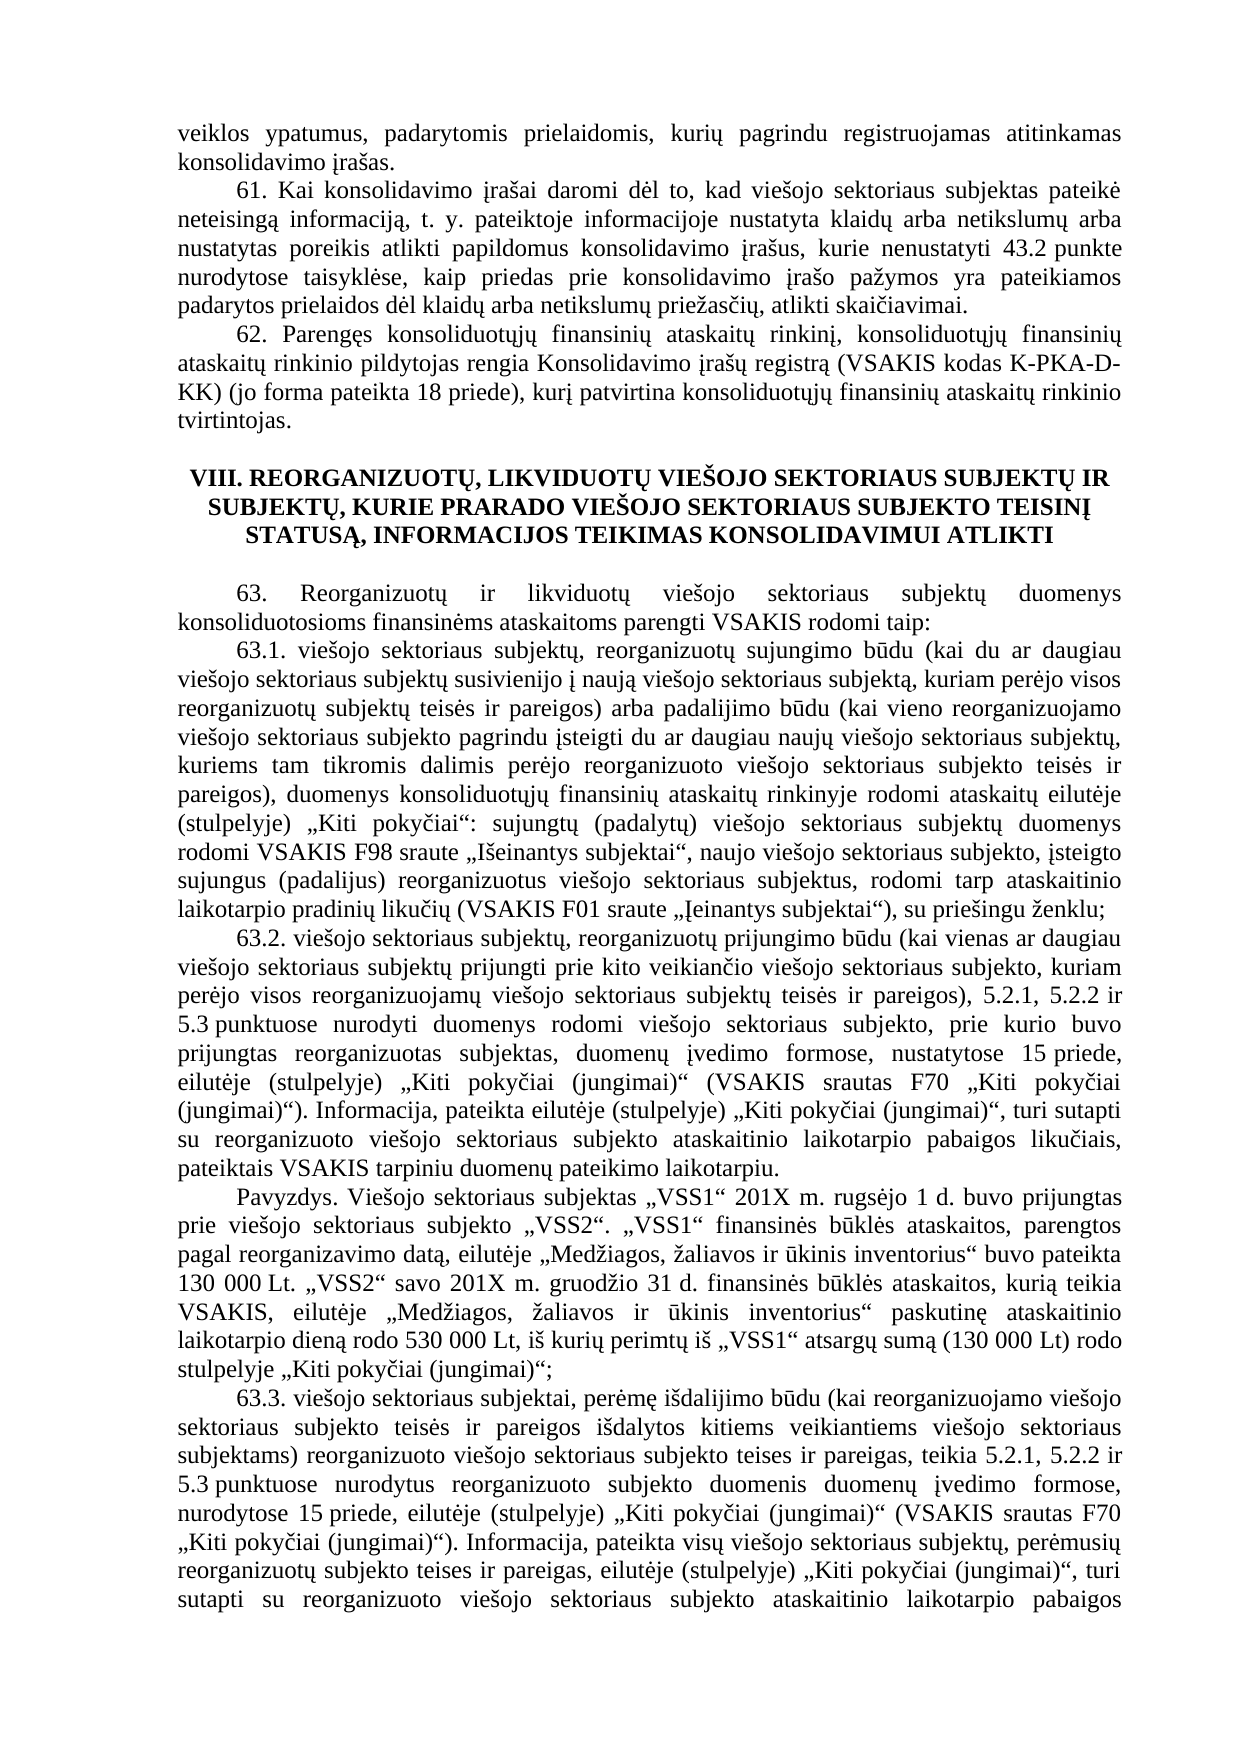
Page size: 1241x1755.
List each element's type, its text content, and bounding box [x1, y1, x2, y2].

text 63. Reorganizuotų ir likviduotų viešojo sektoriaus subjektų duomenys konsoliduotosioms finansinėms ataskaitoms parengti VSAKIS rodomi taip: [177, 578, 1122, 636]
text 61. Kai konsolidavimo įrašai daromi dėl to, kad viešojo sektoriaus subjektas pateikė neteisingą informaciją, t. y. pateiktoje informacijoje nustatyta klaidų arba netikslumų arba nustatytas poreikis atlikti papildomus konsolidavimo įrašus, kurie nenustatyti 43.2 punkte nurodytose taisyklėse, kaip priedas prie konsolidavimo įrašo pažymos yra pateikiamos padarytos prielaidos dėl klaidų arba netikslumų priežasčių, atlikti skaičiavimai. [177, 176, 1122, 319]
text 63.2. viešojo sektoriaus subjektų, reorganizuotų prijungimo būdu (kai vienas ar daugiau viešojo sektoriaus subjektų prijungti prie kito veikiančio viešojo sektoriaus subjekto, kuriam perėjo visos reorganizuojamų viešojo sektoriaus subjektų teisės ir pareigos), 5.2.1, 5.2.2 ir 5.3 punktuose nurodyti duomenys rodomi viešojo sektoriaus subjekto, prie kurio buvo prijungtas reorganizuotas subjektas, duomenų įvedimo formose, nustatytose 15 priede, eilutėje (stulpelyje) „Kiti pokyčiai (jungimai)“ (VSAKIS srautas F70 „Kiti pokyčiai (jungimai)“). Informacija, pateikta eilutėje (stulpelyje) „Kiti pokyčiai (jungimai)“, turi sutapti su reorganizuoto viešojo sektoriaus subjekto ataskaitinio laikotarpio pabaigos likučiais, pateiktais VSAKIS tarpiniu duomenų pateikimo laikotarpiu. [177, 923, 1122, 1182]
text veiklos ypatumus, padarytomis prielaidomis, kurių pagrindu registruojamas atitinkamas konsolidavimo įrašas. [177, 118, 1122, 176]
text 63.3. viešojo sektoriaus subjektai, perėmę išdalijimo būdu (kai reorganizuojamo viešojo sektoriaus subjekto teisės ir pareigos išdalytos kitiems veikiantiems viešojo sektoriaus subjektams) reorganizuoto viešojo sektoriaus subjekto teises ir pareigas, teikia 5.2.1, 5.2.2 ir 5.3 punktuose nurodytus reorganizuoto subjekto duomenis duomenų įvedimo formose, nurodytose 15 priede, eilutėje (stulpelyje) „Kiti pokyčiai (jungimai)“ (VSAKIS srautas F70 „Kiti pokyčiai (jungimai)“). Informacija, pateikta visų viešojo sektoriaus subjektų, perėmusių reorganizuotų subjekto teises ir pareigas, eilutėje (stulpelyje) „Kiti pokyčiai (jungimai)“, turi sutapti su reorganizuoto viešojo sektoriaus subjekto ataskaitinio laikotarpio pabaigos [177, 1383, 1122, 1613]
text VIII. REORGANIZUOTŲ, LIKVIDUOTŲ VIEŠOJO SEKTORIAUS SUBJEKTŲ IR SUBJEKTŲ, KURIE PRARADO VIEŠOJO SEKTORIAUS SUBJEKTO TEISINĮ STATUSĄ, INFORMACIJOS TEIKIMAS KONSOLIDAVIMUI ATLIKTI [177, 463, 1122, 549]
text 62. Parengęs konsoliduotųjų finansinių ataskaitų rinkinį, konsoliduotųjų finansinių ataskaitų rinkinio pildytojas rengia Konsolidavimo įrašų registrą (VSAKIS kodas K-PKA-D-KK) (jo forma pateikta 18 priede), kurį patvirtina konsoliduotųjų finansinių ataskaitų rinkinio tvirtintojas. [177, 319, 1122, 434]
text Pavyzdys. Viešojo sektoriaus subjektas „VSS1“ 201X m. rugsėjo 1 d. buvo prijungtas prie viešojo sektoriaus subjekto „VSS2“. „VSS1“ finansinės būklės ataskaitos, parengtos pagal reorganizavimo datą, eilutėje „Medžiagos, žaliavos ir ūkinis inventorius“ buvo pateikta 130 000 Lt. „VSS2“ savo 201X m. gruodžio 31 d. finansinės būklės ataskaitos, kurią teikia VSAKIS, eilutėje „Medžiagos, žaliavos ir ūkinis inventorius“ paskutinę ataskaitinio laikotarpio dieną rodo 530 000 Lt, iš kurių perimtų iš „VSS1“ atsargų sumą (130 000 Lt) rodo stulpelyje „Kiti pokyčiai (jungimai)“; [177, 1182, 1122, 1383]
text 63.1. viešojo sektoriaus subjektų, reorganizuotų sujungimo būdu (kai du ar daugiau viešojo sektoriaus subjektų susivienijo į naują viešojo sektoriaus subjektą, kuriam perėjo visos reorganizuotų subjektų teisės ir pareigos) arba padalijimo būdu (kai vieno reorganizuojamo viešojo sektoriaus subjekto pagrindu įsteigti du ar daugiau naujų viešojo sektoriaus subjektų, kuriems tam tikromis dalimis perėjo reorganizuoto viešojo sektoriaus subjekto teisės ir pareigos), duomenys konsoliduotųjų finansinių ataskaitų rinkinyje rodomi ataskaitų eilutėje (stulpelyje) „Kiti pokyčiai“: sujungtų (padalytų) viešojo sektoriaus subjektų duomenys rodomi VSAKIS F98 sraute „Išeinantys subjektai“, naujo viešojo sektoriaus subjekto, įsteigto sujungus (padalijus) reorganizuotus viešojo sektoriaus subjektus, rodomi tarp ataskaitinio laikotarpio pradinių likučių (VSAKIS F01 sraute „Įeinantys subjektai“), su priešingu ženklu; [177, 636, 1122, 923]
